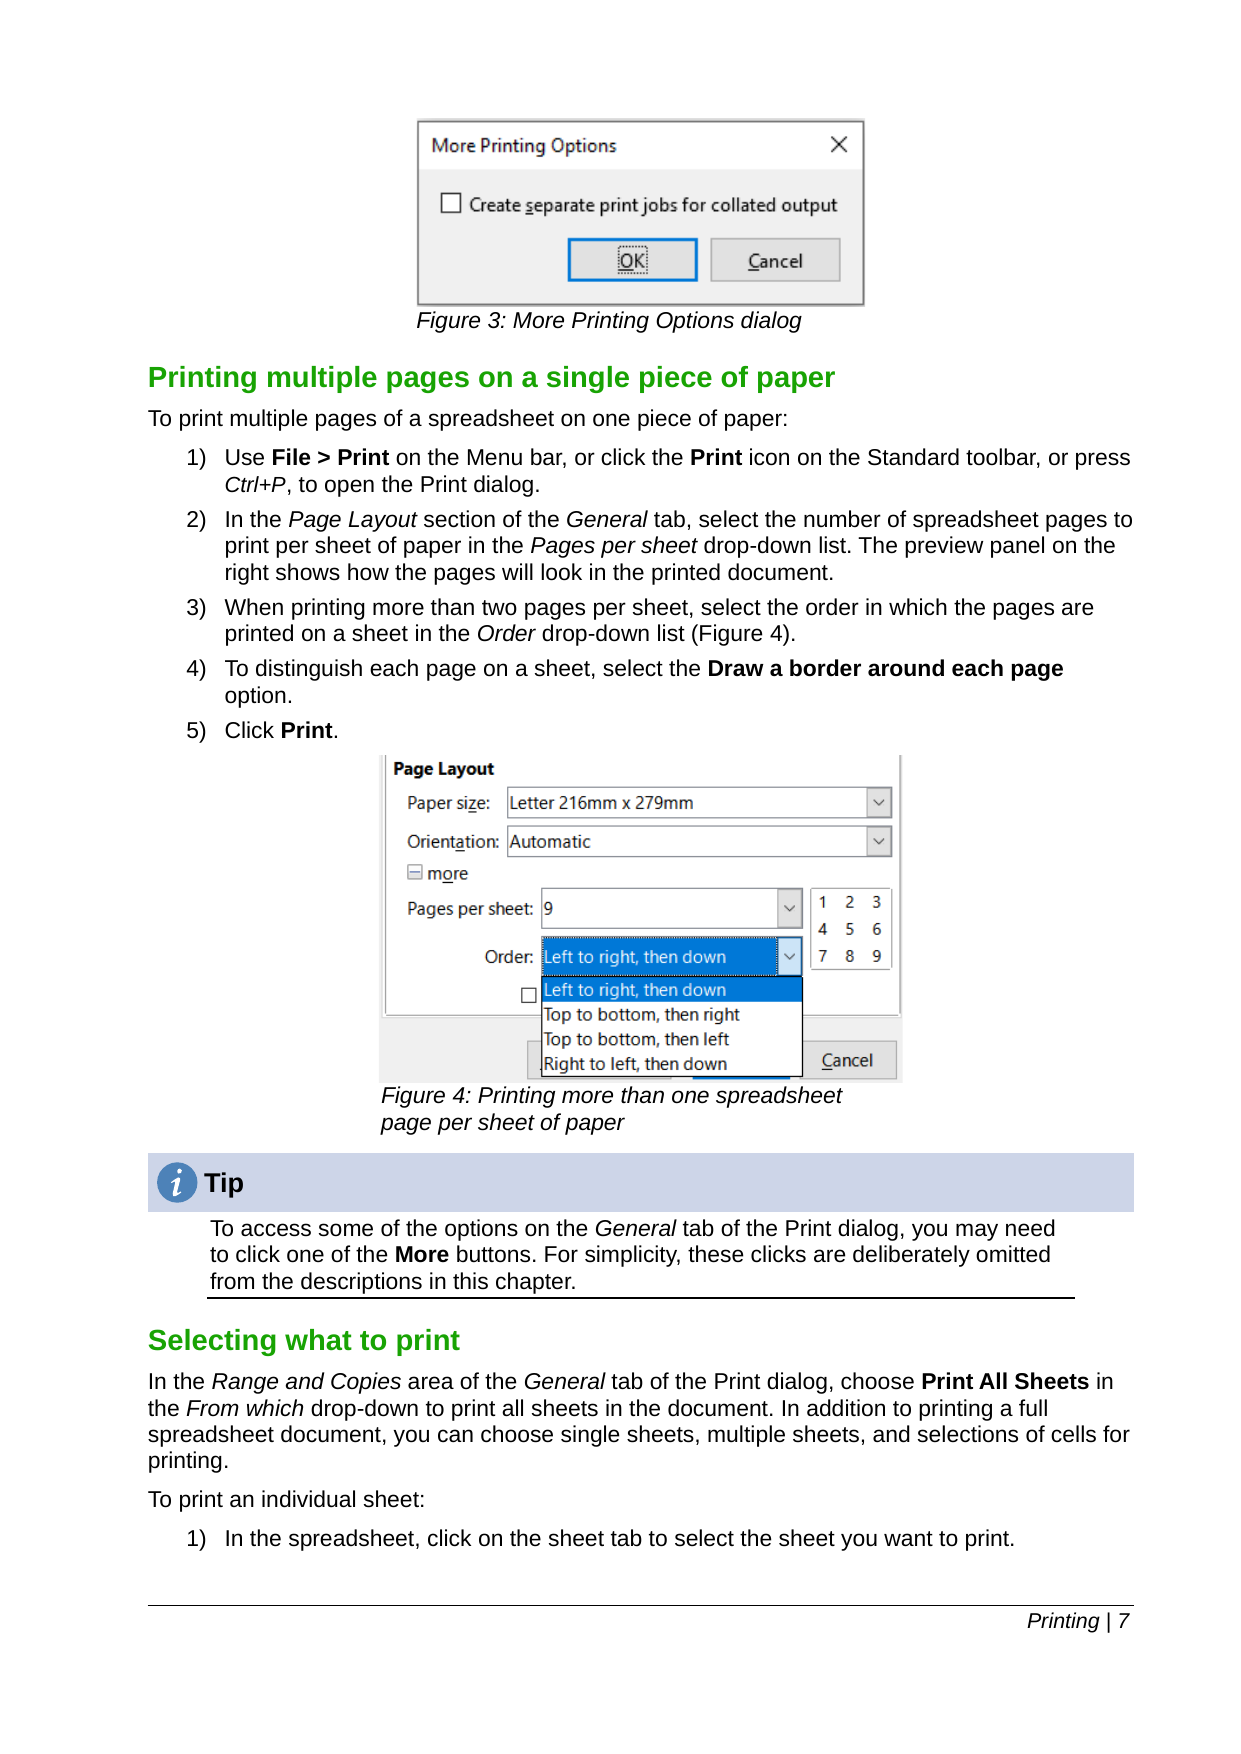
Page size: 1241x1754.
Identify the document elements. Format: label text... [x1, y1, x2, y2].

list Click Print. [207, 717, 1134, 743]
list To distinguish each page on a sheet, select the Draw a border around each page option. [207, 655, 1134, 708]
subtitle Tip [148, 1153, 1134, 1212]
subtitle Printing multiple pages on a single piece of paper [148, 360, 1134, 394]
list When printing more than two pages per sheet, select the order in which the pages are printed on a sheet in the Order drop-down list (Figure 4). [207, 594, 1134, 646]
list In the spreadsheet, click on the sheet tab to select the sheet you want to print. [207, 1525, 1134, 1551]
text Figure 4: Printing more than one spreadsheet page per sheet of paper [381, 1083, 901, 1135]
text To print multiple pages of a spreadsheet on one piece of paper: [148, 405, 1134, 432]
subtitle Selecting what to print [148, 1323, 1134, 1356]
text In the Range and Copies area of the General tab of the Print dialog, choose Print All Sheets in the From which drop-down to print all sheets in the document. In addition to printing a full spreadsheet document, you can choose single sheets, multiple sheets, and selections of cells for printing. [148, 1368, 1134, 1474]
picture [416, 118, 865, 307]
text To print an individual sheet: [148, 1486, 1134, 1512]
text To access some of the options on the General tab of the Print dialog, you may need to click one of the More buttons. For simplicity, these clicks are deliberately omitted from the descriptions in this chapter. [207, 1212, 1075, 1297]
list Use File > Print on the Menu bar, or click the Print icon on the Standard toolbar, or press Ctrl+P, to open the Print dialog. [207, 444, 1134, 497]
text Figure 3: More Printing Options dialog [416, 118, 866, 333]
picture [378, 755, 903, 1083]
list In the Page Layout section of the General tab, select the number of spreadsheet pages to print per sheet of paper in the Pages per sheet drop-down list. The preview panel on the right shows how the pages will look in the printed document. [207, 506, 1134, 585]
